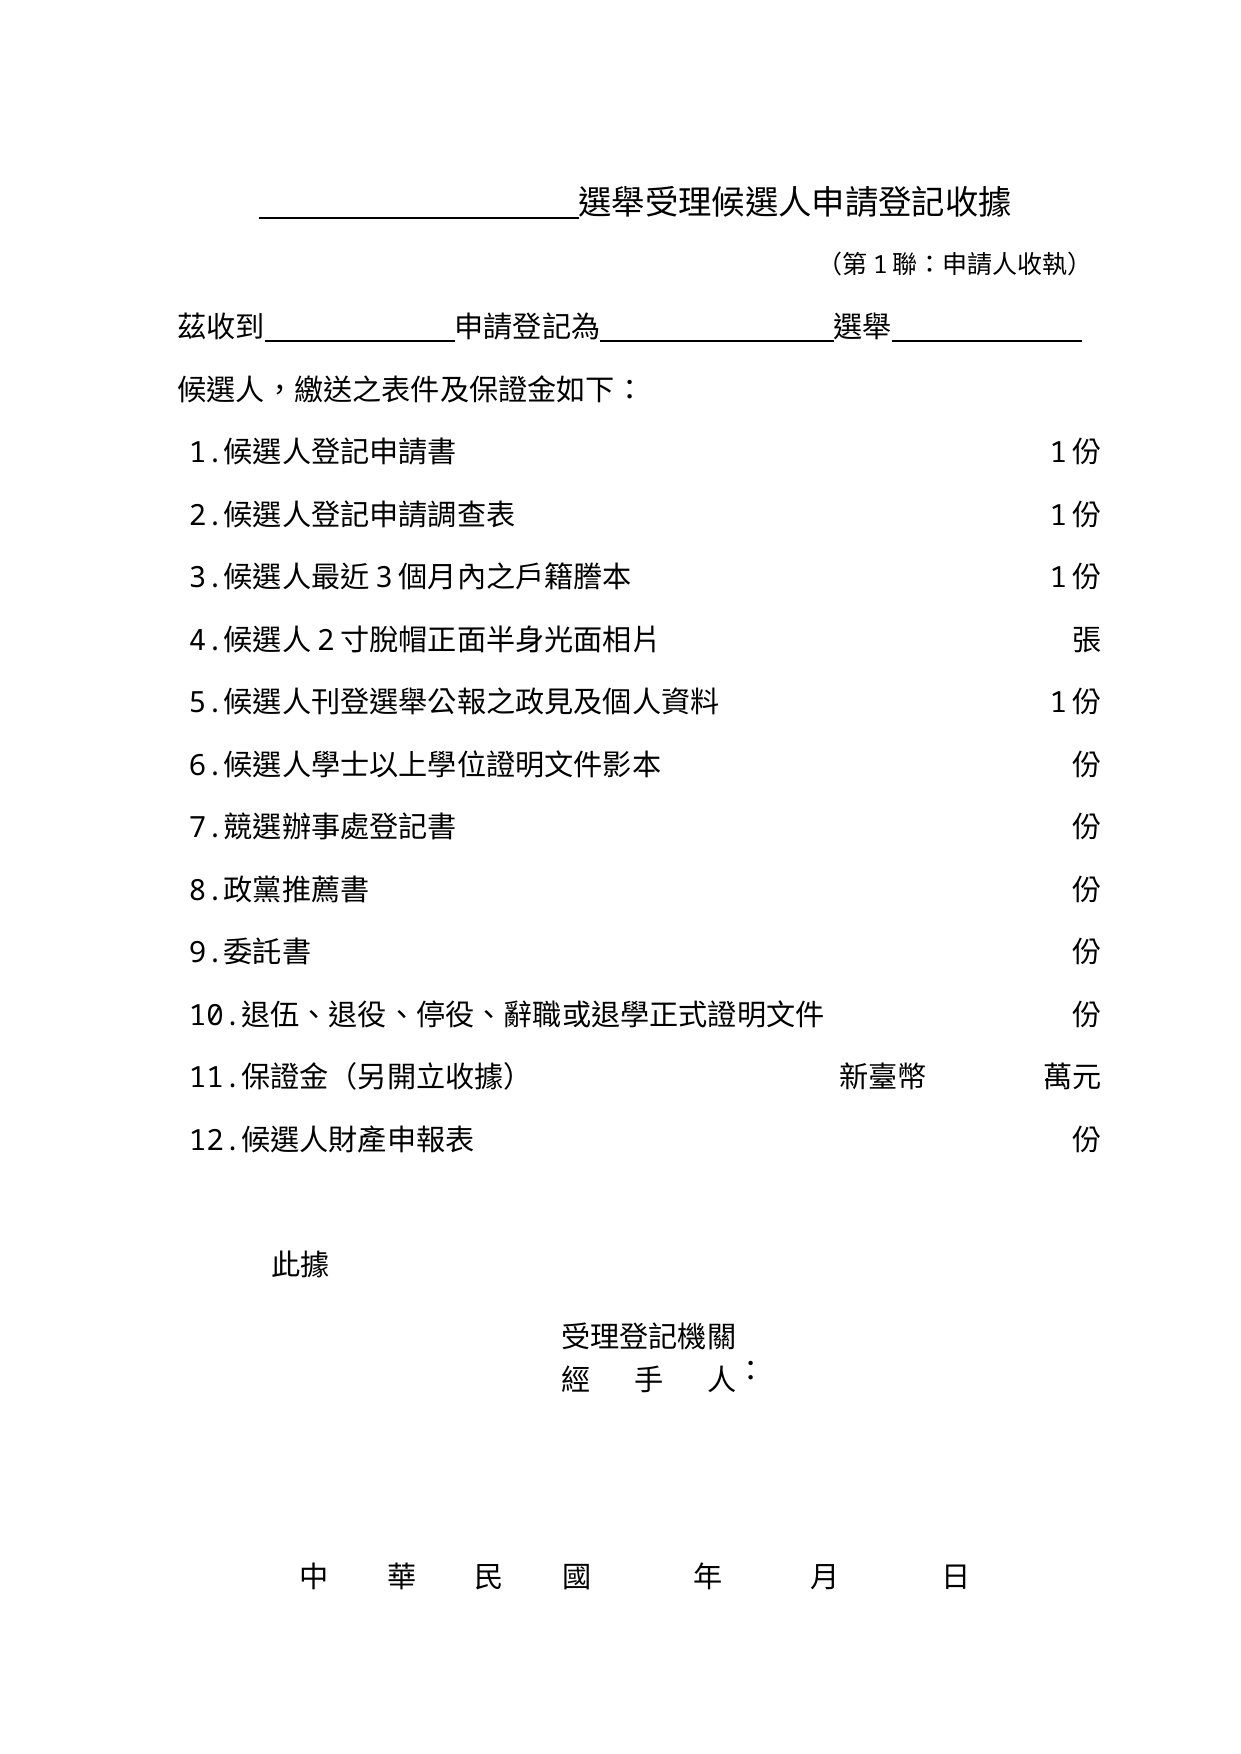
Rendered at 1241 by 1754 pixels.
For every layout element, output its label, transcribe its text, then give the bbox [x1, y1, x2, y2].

table_cell 9.委託書 [177, 908, 962, 971]
table_cell 3.候選人最近3個月內之戶籍謄本 [177, 533, 962, 596]
text 此據 [271, 1221, 1091, 1283]
text 受理登記機關經 手 人： [561, 1283, 1092, 1408]
table_cell 8.政黨推薦書 [177, 846, 962, 908]
table_cell 張 [962, 596, 1115, 658]
table_cell [962, 1158, 1115, 1221]
table_cell [177, 1158, 962, 1221]
table_cell 6.候選人學士以上學位證明文件影本 [177, 721, 962, 783]
table_cell 份 [962, 1096, 1115, 1158]
table_cell 7.競選辦事處登記書 [177, 783, 962, 846]
table_cell 12.候選人財產申報表 [177, 1096, 962, 1158]
table_cell 11.保證金（另開立收據） 新臺幣 [177, 1033, 962, 1096]
table_cell 份 [962, 846, 1115, 908]
table_cell 份 [962, 721, 1115, 783]
table_cell 1份 [962, 658, 1115, 721]
table_cell 萬元 [962, 1033, 1115, 1096]
table_cell 份 [962, 971, 1115, 1033]
table_cell 1份 [962, 471, 1115, 533]
table_cell 5.候選人刊登選舉公報之政見及個人資料 [177, 658, 962, 721]
text 中 華 民 國 年 月 日 [177, 1533, 1092, 1596]
text 選舉受理候選人申請登記收據 [177, 158, 1092, 221]
text 茲收到 申請登記為 選舉 候選人，繳送之表件及保證金如下： [177, 283, 1091, 408]
table_cell 2.候選人登記申請調查表 [177, 471, 962, 533]
table_cell 份 [962, 783, 1115, 846]
text （第1聯：申請人收執） [177, 221, 1092, 283]
table_cell 1份 [962, 533, 1115, 596]
table_header 1份 [962, 408, 1115, 471]
table_cell 份 [962, 908, 1115, 971]
table_header 1.候選人登記申請書 [177, 408, 962, 471]
table_cell 4.候選人2寸脫帽正面半身光面相片 [177, 596, 962, 658]
table_cell 10.退伍、退役、停役、辭職或退學正式證明文件 [177, 971, 962, 1033]
